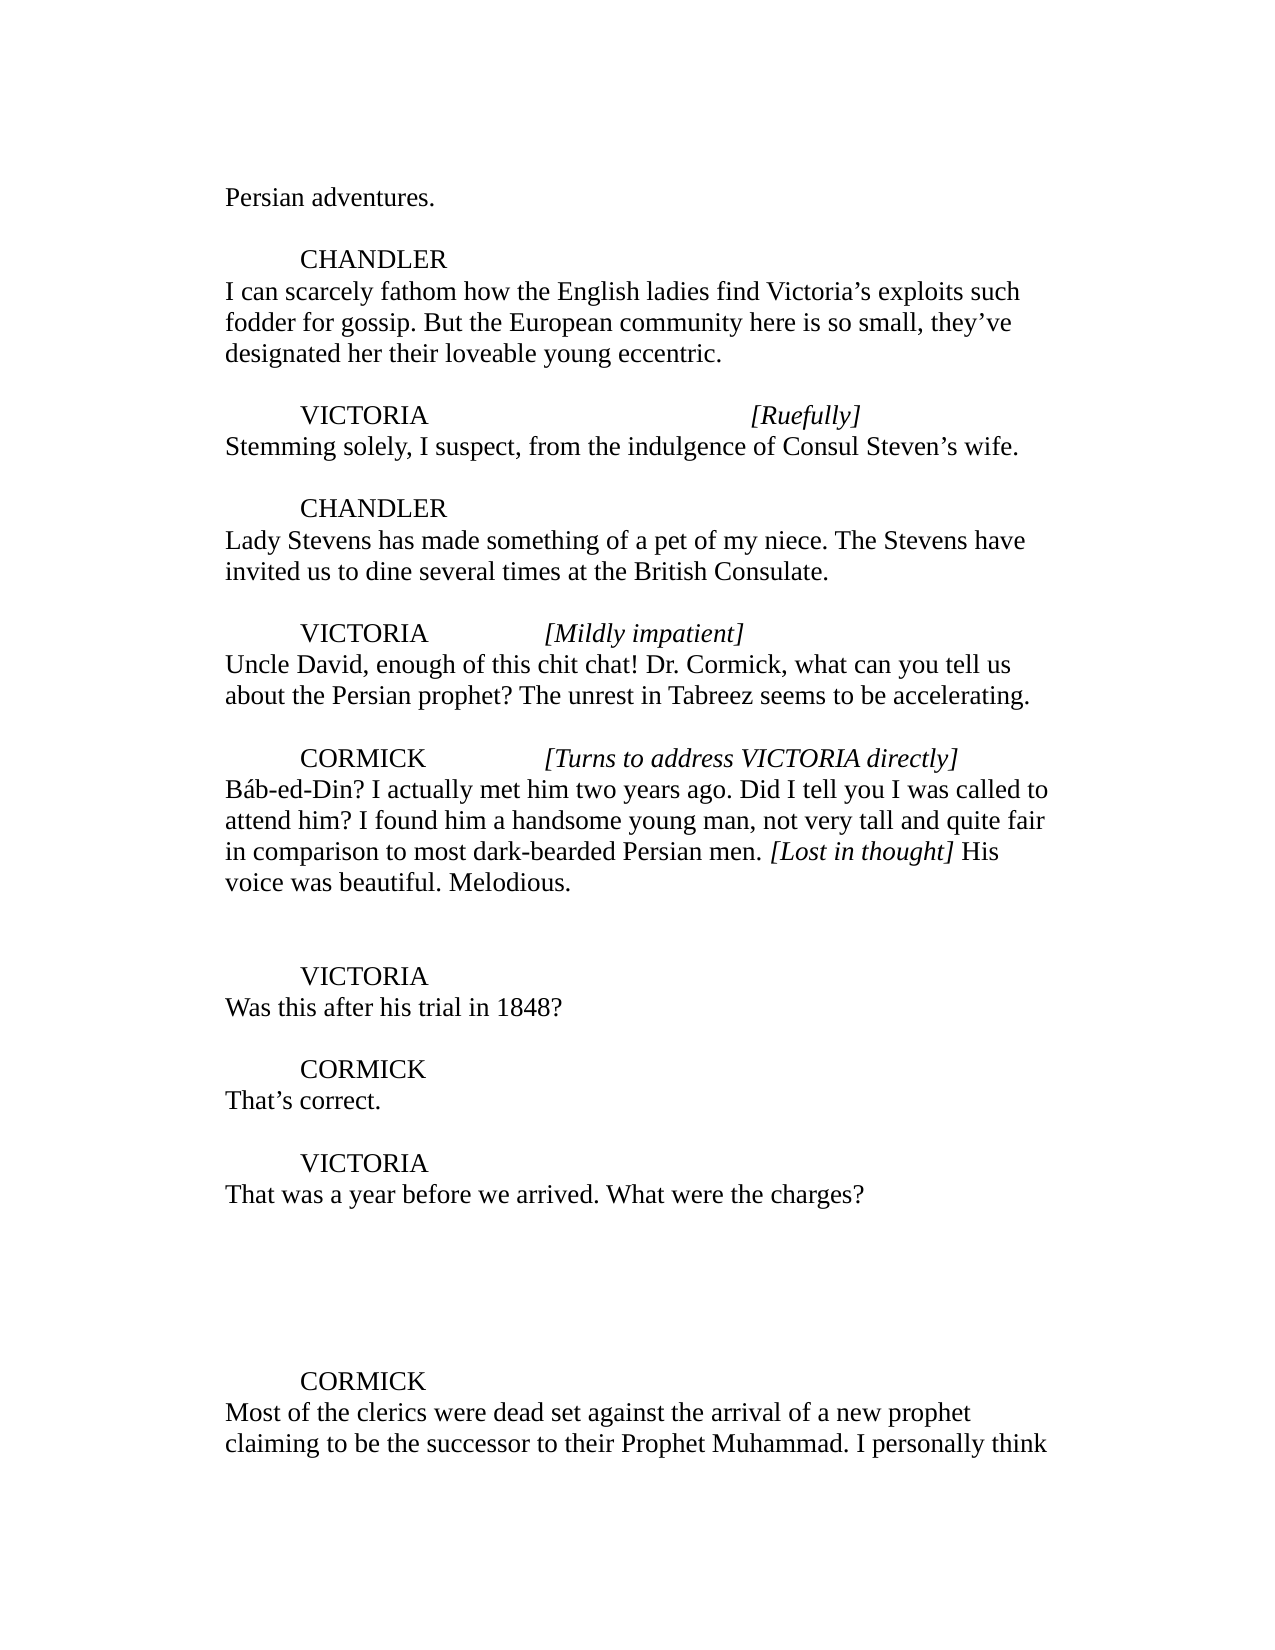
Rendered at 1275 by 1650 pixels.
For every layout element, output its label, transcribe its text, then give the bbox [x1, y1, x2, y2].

text Persian adventures. [225, 181, 1050, 212]
text VICTORIA [Ruefully] [300, 399, 1050, 430]
text CHANDLER [300, 243, 1050, 274]
text VICTORIA [225, 1147, 1050, 1178]
text CORMICK [225, 1053, 1050, 1084]
text CHANDLER [300, 493, 1050, 524]
text Báb-ed-Din? I actually met him two years ago. Did I tell you I was called to attend him? I found him a handsome young man, not very tall and quite fair in comparison to most dark-bearded Persian men. [Lost in thought] His voice was beautiful. Melodious. [225, 773, 1050, 897]
text VICTORIA [Mildly impatient] [300, 617, 1050, 648]
text VICTORIA [300, 960, 1050, 991]
text CORMICK [Turns to address VICTORIA directly] [300, 742, 1050, 773]
text That’s correct. [225, 1084, 1050, 1116]
text Stemming solely, I suspect, from the indulgence of Consul Steven’s wife. [225, 430, 1050, 461]
text Uncle David, enough of this chit chat! Dr. Cormick, what can you tell us about the Persian prophet? The unrest in Tabreez seems to be accelerating. [225, 648, 1050, 711]
text Most of the clerics were dead set against the arrival of a new prophet claiming to be the successor to their Prophet Muhammad. I personally think [225, 1396, 1050, 1458]
text I can scarcely fathom how the English ladies find Victoria’s exploits such fodder for gossip. But the European community here is so small, they’ve designated her their loveable young eccentric. [225, 274, 1050, 368]
text Was this after his trial in 1848? [225, 991, 1050, 1022]
text Lady Stevens has made something of a pet of my niece. The Stevens have invited us to dine several times at the British Consulate. [225, 524, 1050, 586]
text CORMICK [300, 1365, 1050, 1396]
text That was a year before we arrived. What were the charges? [225, 1178, 1050, 1209]
